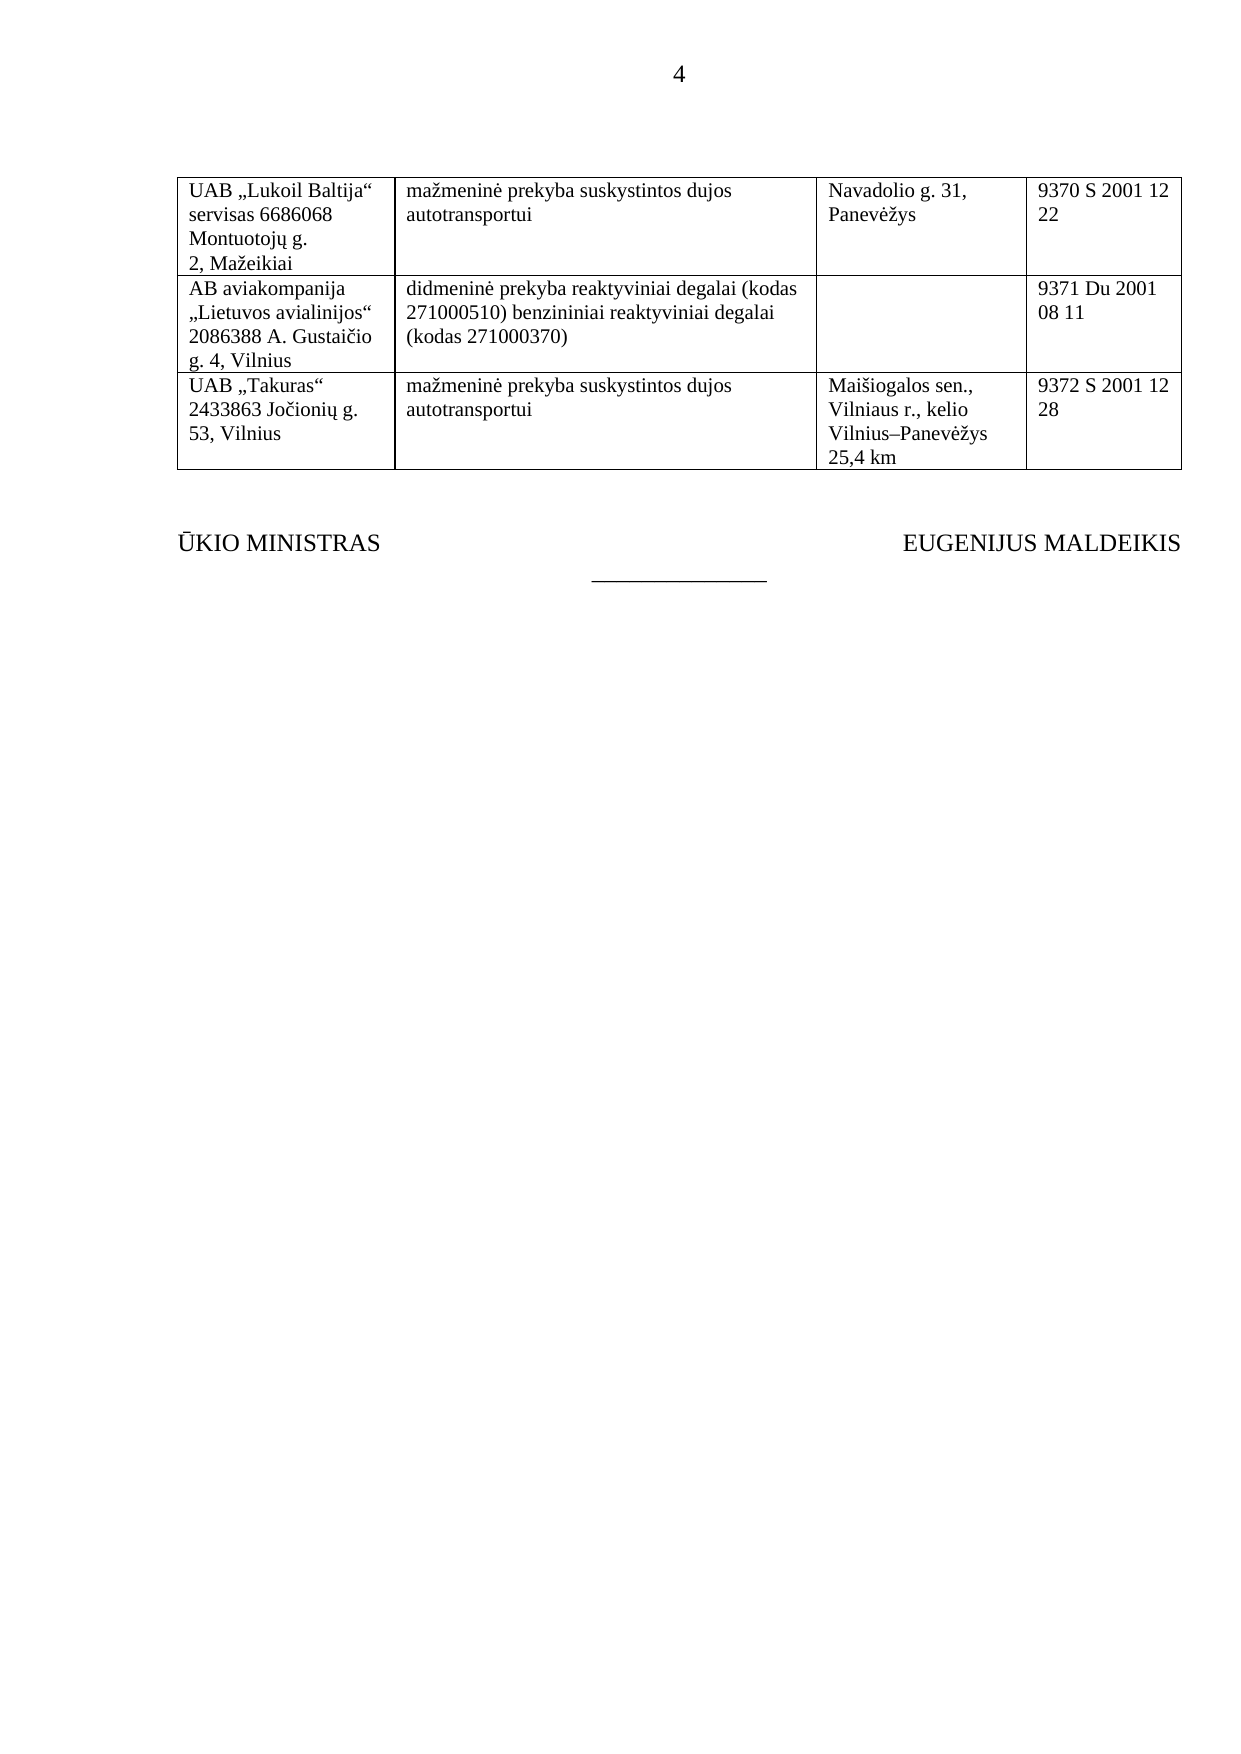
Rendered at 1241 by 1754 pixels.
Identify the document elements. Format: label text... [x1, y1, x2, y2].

table_cell 9371 Du 2001 08 11 [1027, 276, 1181, 372]
table_cell UAB „Lukoil Baltija“ servisas 6686068 Montuotojų g. 2, Mažeikiai [178, 178, 394, 274]
text ______________ [177, 556, 1181, 585]
text ŪKIO MINISTRAS EUGENIJUS MALDEIKIS [177, 528, 1181, 556]
table_cell didmeninė prekyba reaktyviniai degalai (kodas 271000510) benzininiai reaktyviniai degalai (kodas 271000370) [396, 276, 816, 372]
table_cell Maišiogalos sen., Vilniaus r., kelio Vilnius–Panevėžys 25,4 km [817, 373, 1026, 469]
table_cell Navadolio g. 31, Panevėžys [817, 178, 1026, 274]
table_cell mažmeninė prekyba suskystintos dujos autotransportui [396, 178, 816, 274]
table_cell mažmeninė prekyba suskystintos dujos autotransportui [396, 373, 816, 469]
table_cell 9372 S 2001 12 28 [1027, 373, 1181, 469]
table_cell 9370 S 2001 12 22 [1027, 178, 1181, 274]
table_cell UAB „Takuras“ 2433863 Jočionių g. 53, Vilnius [178, 373, 394, 469]
table_cell [817, 276, 1026, 372]
table_cell AB aviakompanija „Lietuvos avialinijos“ 2086388 A. Gustaičio g. 4, Vilnius [178, 276, 394, 372]
